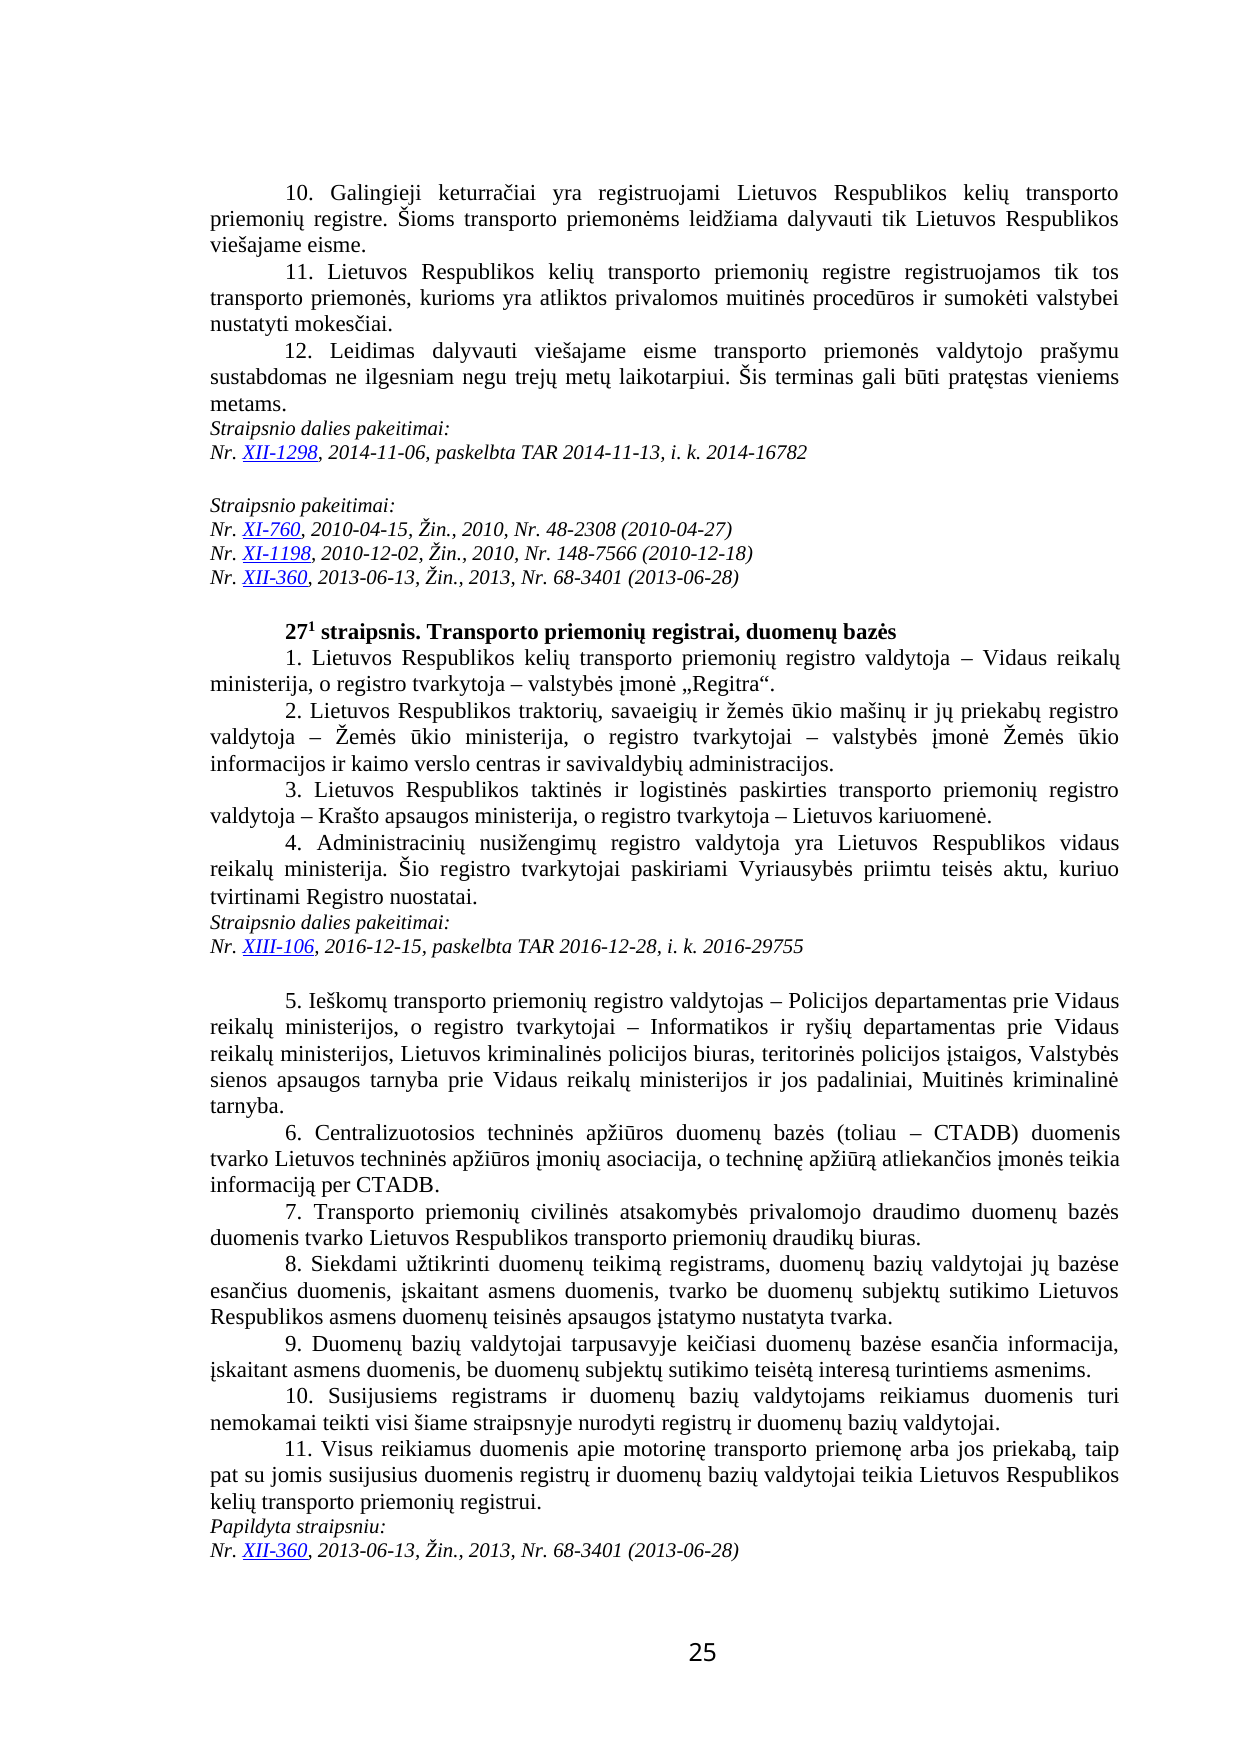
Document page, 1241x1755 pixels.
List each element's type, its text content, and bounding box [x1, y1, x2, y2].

text Nr. XII-360, 2013-06-13, Žin., 2013, Nr. 68-3401 (2013-06-28) [210, 565, 1120, 589]
text 3. Lietuvos Respublikos taktinės ir logistinės paskirties transporto priemonių registro valdytoja – Krašto apsaugos ministerija, o registro tvarkytoja – Lietuvos kariuomenė. [210, 776, 1120, 829]
text 6. Centralizuotosios techninės apžiūros duomenų bazės (toliau – CTADB) duomenis tvarko Lietuvos techninės apžiūros įmonių asociacija, o techninę apžiūrą atliekančios įmonės teikia informaciją per CTADB. [210, 1119, 1120, 1198]
text Nr. XII-360, 2013-06-13, Žin., 2013, Nr. 68-3401 (2013-06-28) [210, 1538, 1120, 1562]
text 11. Lietuvos Respublikos kelių transporto priemonių registre registruojamos tik tos transporto priemonės, kurioms yra atliktos privalomos muitinės procedūros ir sumokėti valstybei nustatyti mokesčiai. [210, 258, 1120, 337]
text 5. Ieškomų transporto priemonių registro valdytojas – Policijos departamentas prie Vidaus reikalų ministerijos, o registro tvarkytojai – Informatikos ir ryšių departamentas prie Vidaus reikalų ministerijos, Lietuvos kriminalinės policijos biuras, teritorinės policijos įstaigos, Valstybės sienos apsaugos tarnyba prie Vidaus reikalų ministerijos ir jos padaliniai, Muitinės kriminalinė tarnyba. [210, 987, 1120, 1119]
text 10. Susijusiems registrams ir duomenų bazių valdytojams reikiamus duomenis turi nemokamai teikti visi šiame straipsnyje nurodyti registrų ir duomenų bazių valdytojai. [210, 1382, 1120, 1435]
text Nr. XII-1298, 2014-11-06, paskelbta TAR 2014-11-13, i. k. 2014-16782 [210, 440, 1120, 464]
text Nr. XI-760, 2010-04-15, Žin., 2010, Nr. 48-2308 (2010-04-27) [210, 517, 1120, 541]
text 7. Transporto priemonių civilinės atsakomybės privalomojo draudimo duomenų bazės duomenis tvarko Lietuvos Respublikos transporto priemonių draudikų biuras. [210, 1198, 1120, 1251]
text 12. Leidimas dalyvauti viešajame eisme transporto priemonės valdytojo prašymu sustabdomas ne ilgesniam negu trejų metų laikotarpiui. Šis terminas gali būti pratęstas vieniems metams. [210, 337, 1120, 416]
text Nr. XI-1198, 2010-12-02, Žin., 2010, Nr. 148-7566 (2010-12-18) [210, 541, 1120, 565]
text 4. Administracinių nusižengimų registro valdytoja yra Lietuvos Respublikos vidaus reikalų ministerija. Šio registro tvarkytojai paskiriami Vyriausybės priimtu teisės aktu, kuriuo tvirtinami Registro nuostatai. [210, 829, 1120, 910]
text 1. Lietuvos Respublikos kelių transporto priemonių registro valdytoja – Vidaus reikalų ministerija, o registro tvarkytoja – valstybės įmonė „Regitra“. [210, 644, 1120, 697]
text 8. Siekdami užtikrinti duomenų teikimą registrams, duomenų bazių valdytojai jų bazėse esančius duomenis, įskaitant asmens duomenis, tvarko be duomenų subjektų sutikimo Lietuvos Respublikos asmens duomenų teisinės apsaugos įstatymo nustatyta tvarka. [210, 1251, 1120, 1329]
text 10. Galingieji keturračiai yra registruojami Lietuvos Respublikos kelių transporto priemonių registre. Šioms transporto priemonėms leidžiama dalyvauti tik Lietuvos Respublikos viešajame eisme. [210, 179, 1120, 258]
text 271 straipsnis. Transporto priemonių registrai, duomenų bazės [210, 618, 1120, 644]
text Papildyta straipsniu: [210, 1514, 1120, 1538]
text Straipsnio dalies pakeitimai: [210, 416, 1120, 440]
text Nr. XIII-106, 2016-12-15, paskelbta TAR 2016-12-28, i. k. 2016-29755 [210, 934, 1120, 958]
text Straipsnio dalies pakeitimai: [210, 910, 1120, 934]
text 9. Duomenų bazių valdytojai tarpusavyje keičiasi duomenų bazėse esančia informacija, įskaitant asmens duomenis, be duomenų subjektų sutikimo teisėtą interesą turintiems asmenims. [210, 1329, 1120, 1382]
text 2. Lietuvos Respublikos traktorių, savaeigių ir žemės ūkio mašinų ir jų priekabų registro valdytoja – Žemės ūkio ministerija, o registro tvarkytojai – valstybės įmonė Žemės ūkio informacijos ir kaimo verslo centras ir savivaldybių administracijos. [210, 697, 1120, 776]
text Straipsnio pakeitimai: [210, 493, 1120, 517]
text 11. Visus reikiamus duomenis apie motorinę transporto priemonę arba jos priekabą, taip pat su jomis susijusius duomenis registrų ir duomenų bazių valdytojai teikia Lietuvos Respublikos kelių transporto priemonių registrui. [210, 1435, 1120, 1514]
